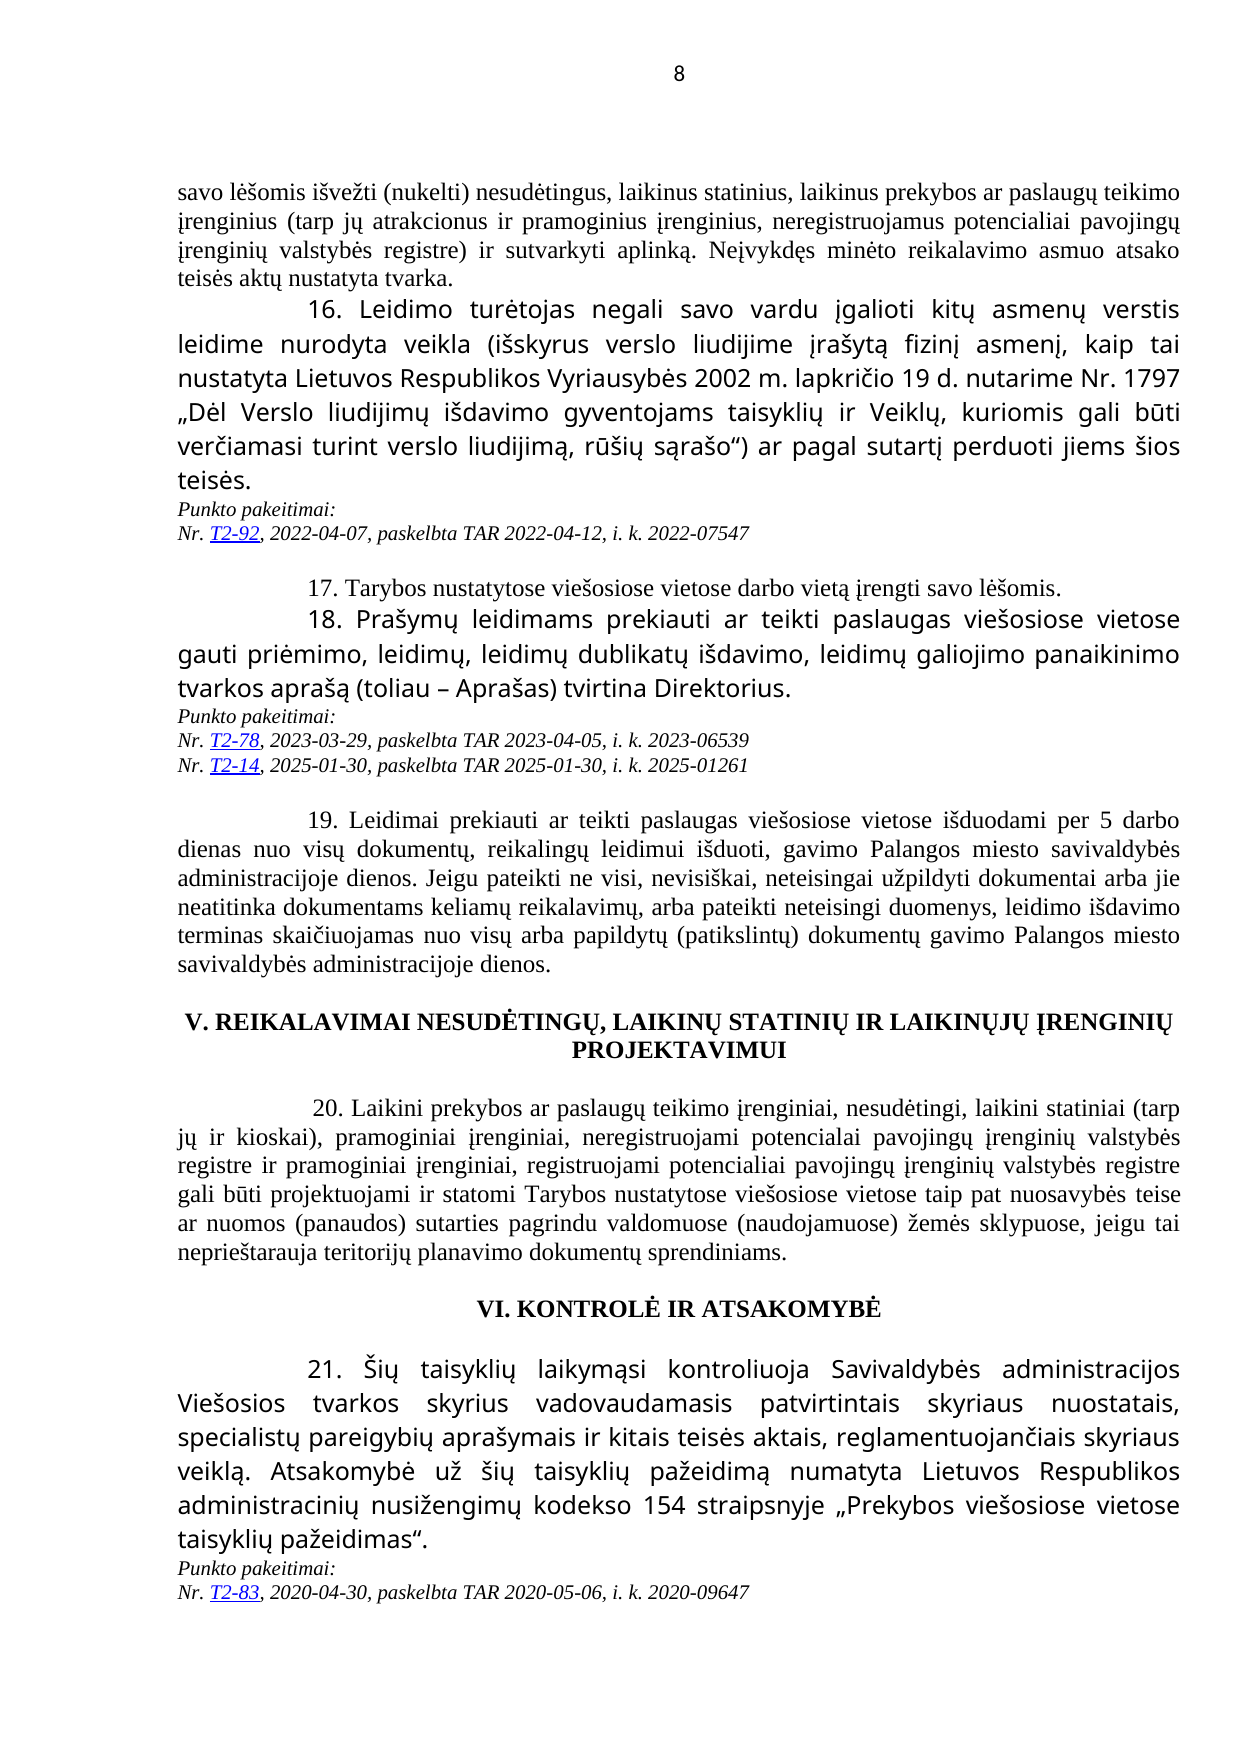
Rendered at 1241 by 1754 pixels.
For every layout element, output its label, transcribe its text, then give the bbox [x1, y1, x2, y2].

text 20. Laikini prekybos ar paslaugų teikimo įrenginiai, nesudėtingi, laikini statiniai (tarp jų ir kioskai), pramoginiai įrenginiai, neregistruojami potencialai pavojingų įrenginių valstybės registre ir pramoginiai įrenginiai, registruojami potencialiai pavojingų įrenginių valstybės registre gali būti projektuojami ir statomi Tarybos nustatytose viešosiose vietose taip pat nuosavybės teise ar nuomos (panaudos) sutarties pagrindu valdomuose (naudojamuose) žemės sklypuose, jeigu tai neprieštarauja teritorijų planavimo dokumentų sprendiniams. [177, 1093, 1181, 1265]
text savo lėšomis išvežti (nukelti) nesudėtingus, laikinus statinius, laikinus prekybos ar paslaugų teikimo įrenginius (tarp jų atrakcionus ir pramoginius įrenginius, neregistruojamus potencialiai pavojingų įrenginių valstybės registre) ir sutvarkyti aplinką. Neįvykdęs minėto reikalavimo asmuo atsako teisės aktų nustatyta tvarka. [177, 177, 1181, 292]
text 21. Šių taisyklių laikymąsi kontroliuoja Savivaldybės administracijos Viešosios tvarkos skyrius vadovaudamasis patvirtintais skyriaus nuostatais, specialistų pareigybių aprašymais ir kitais teisės aktais, reglamentuojančiais skyriaus veiklą. Atsakomybė už šių taisyklių pažeidimą numatyta Lietuvos Respublikos administracinių nusižengimų kodekso 154 straipsnyje „Prekybos viešosiose vietose taisyklių pažeidimas“. [177, 1352, 1181, 1556]
text Punkto pakeitimai: [177, 1556, 1181, 1580]
subtitle VI. KONTROLĖ IR ATSAKOMYBĖ [177, 1294, 1181, 1323]
text Punkto pakeitimai: [177, 497, 1181, 521]
text 17. Tarybos nustatytose viešosiose vietose darbo vietą įrengti savo lėšomis. [177, 573, 1181, 602]
text Punkto pakeitimai: [177, 704, 1181, 728]
text Nr. T2-92, 2022-04-07, paskelbta TAR 2022-04-12, i. k. 2022-07547 [177, 521, 1181, 545]
text Nr. T2-83, 2020-04-30, paskelbta TAR 2020-05-06, i. k. 2020-09647 [177, 1580, 1181, 1604]
text Nr. T2-78, 2023-03-29, paskelbta TAR 2023-04-05, i. k. 2023-06539 [177, 728, 1181, 752]
text Nr. T2-14, 2025-01-30, paskelbta TAR 2025-01-30, i. k. 2025-01261 [177, 752, 1181, 777]
text V. REIKALAVIMAI NESUDĖTINGŲ, LAIKINŲ STATINIŲ IR LAIKINŲJŲ ĮRENGINIŲ PROJEKTAVIMUI [177, 1007, 1181, 1064]
text 16. Leidimo turėtojas negali savo vardu įgalioti kitų asmenų verstis leidime nurodyta veikla (išskyrus verslo liudijime įrašytą fizinį asmenį, kaip tai nustatyta Lietuvos Respublikos Vyriausybės 2002 m. lapkričio 19 d. nutarime Nr. 1797 „Dėl Verslo liudijimų išdavimo gyventojams taisyklių ir Veiklų, kuriomis gali būti verčiamasi turint verslo liudijimą, rūšių sąrašo“) ar pagal sutartį perduoti jiems šios teisės. [177, 292, 1181, 497]
text 19. Leidimai prekiauti ar teikti paslaugas viešosiose vietose išduodami per 5 darbo dienas nuo visų dokumentų, reikalingų leidimui išduoti, gavimo Palangos miesto savivaldybės administracijoje dienos. Jeigu pateikti ne visi, nevisiškai, neteisingai užpildyti dokumentai arba jie neatitinka dokumentams keliamų reikalavimų, arba pateikti neteisingi duomenys, leidimo išdavimo terminas skaičiuojamas nuo visų arba papildytų (patikslintų) dokumentų gavimo Palangos miesto savivaldybės administracijoje dienos. [177, 805, 1181, 978]
text 18. Prašymų leidimams prekiauti ar teikti paslaugas viešosiose vietose gauti priėmimo, leidimų, leidimų dublikatų išdavimo, leidimų galiojimo panaikinimo tvarkos aprašą (toliau – Aprašas) tvirtina Direktorius. [177, 602, 1181, 704]
